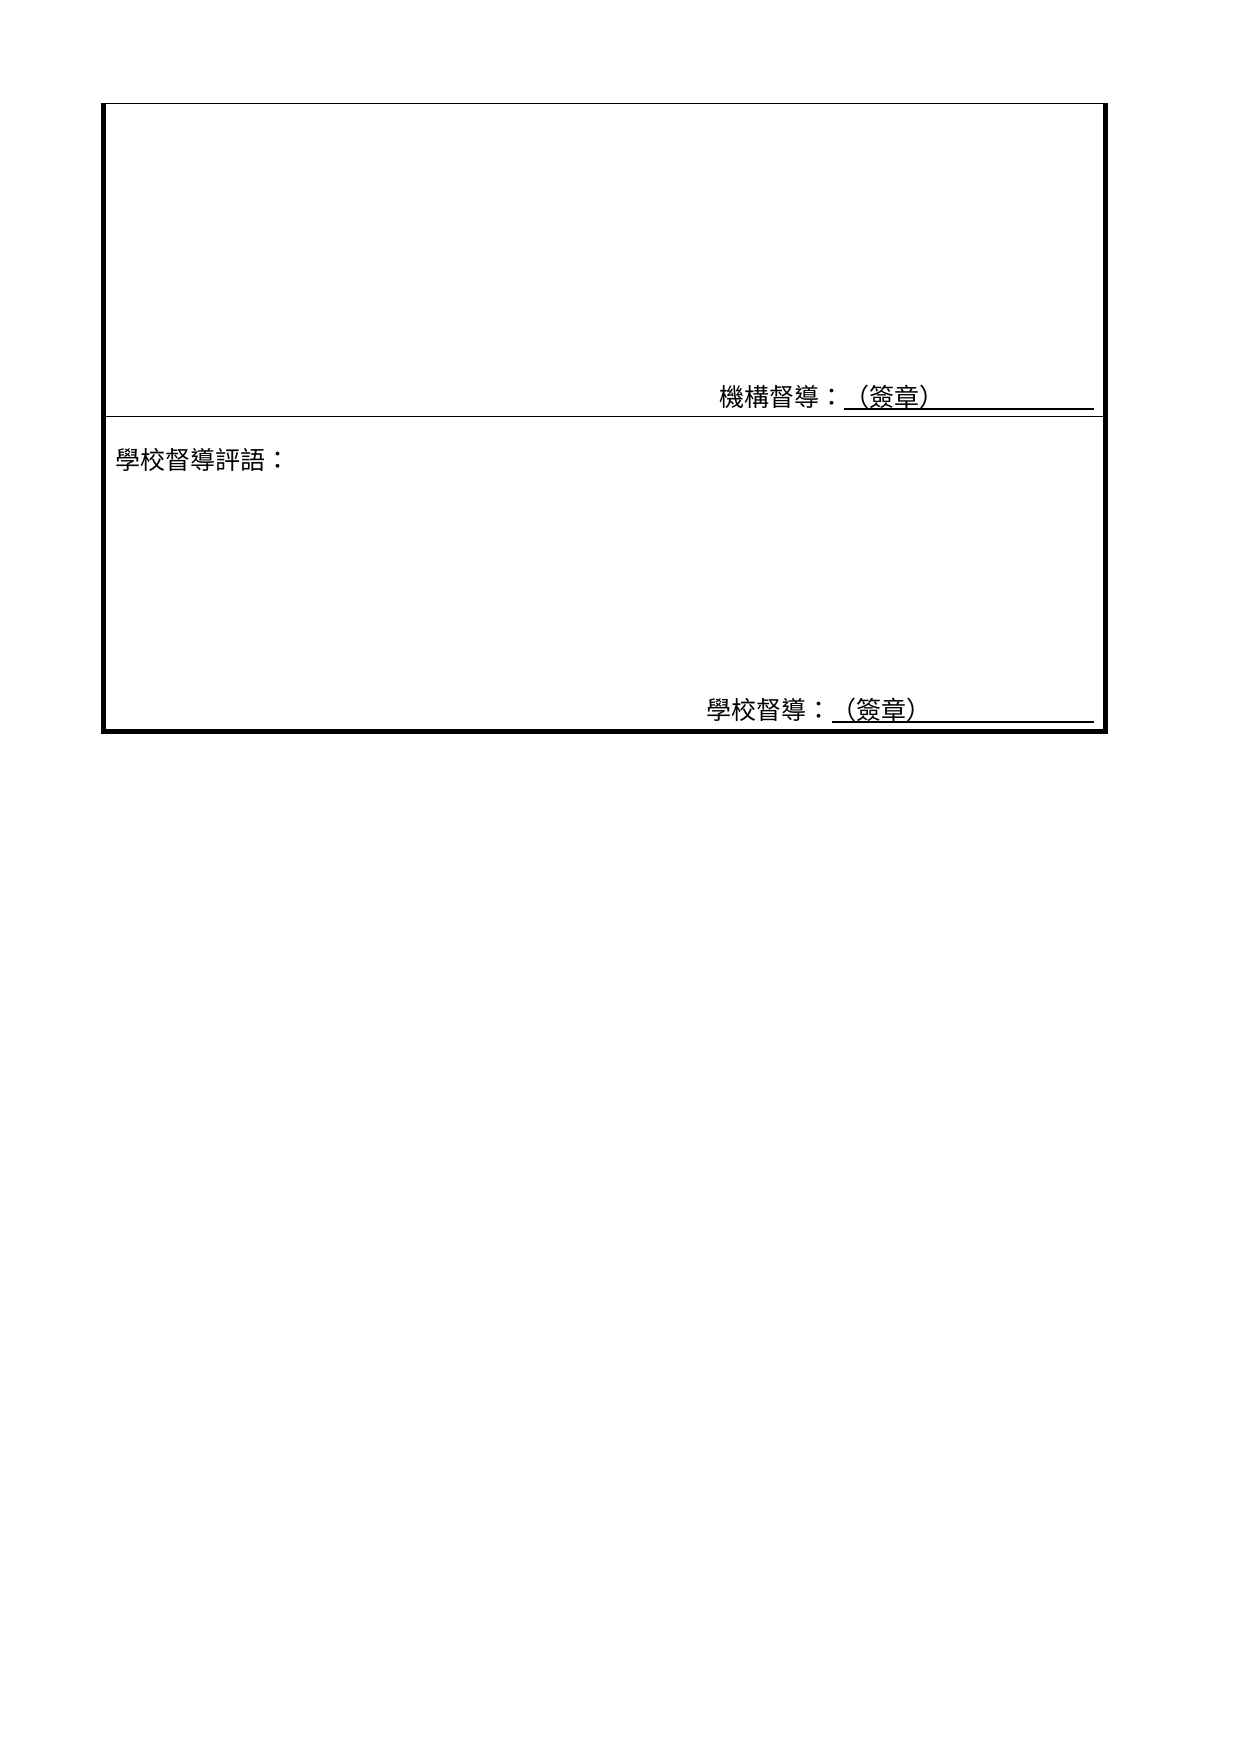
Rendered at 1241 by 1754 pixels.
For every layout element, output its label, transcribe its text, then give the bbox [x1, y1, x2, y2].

table_cell 機構督導：（簽章） [106, 104, 1103, 416]
table_cell 學校督導評語： 學校督導：（簽章） [106, 417, 1103, 729]
